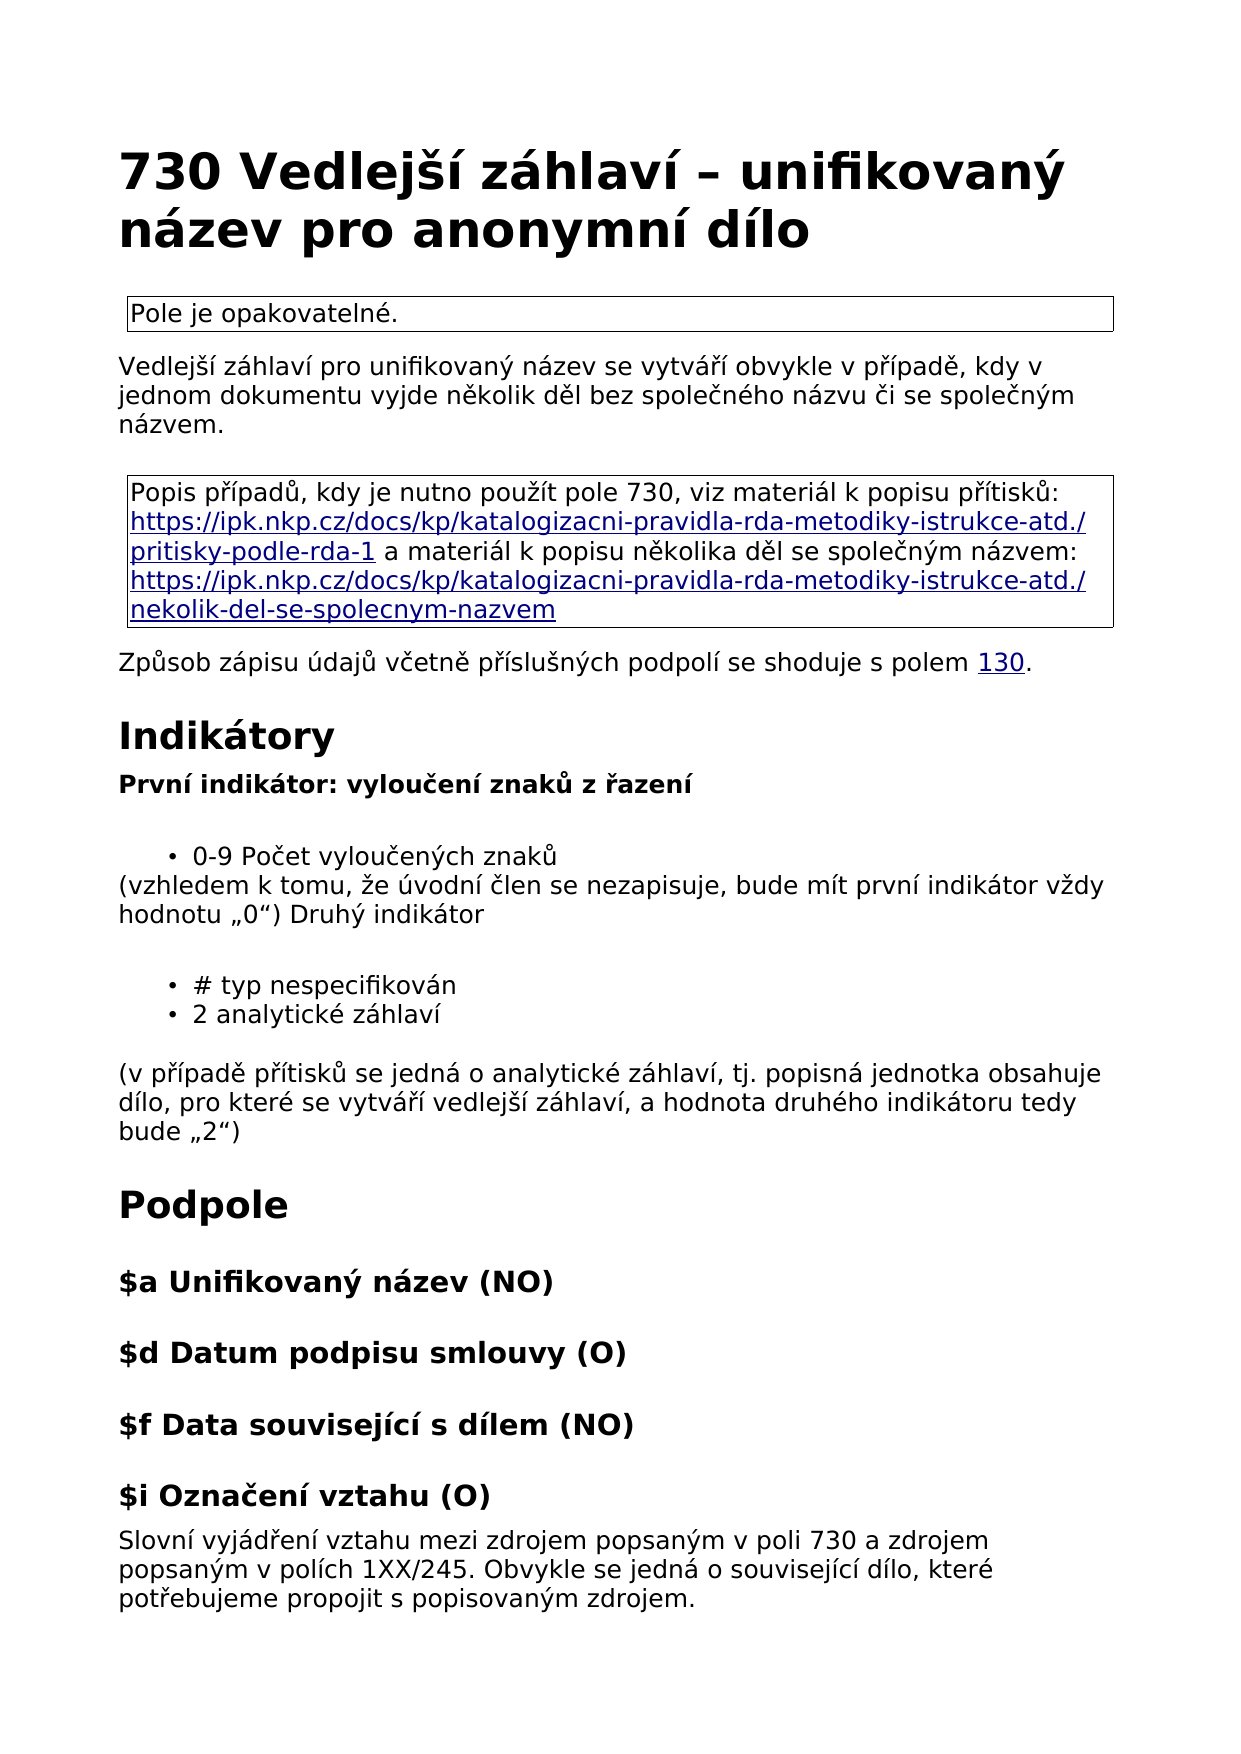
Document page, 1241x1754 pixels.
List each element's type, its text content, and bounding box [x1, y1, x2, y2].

text Způsob zápisu údajů včetně příslušných podpolí se shoduje s polem 130. [118, 452, 1122, 677]
text Vedlejší záhlaví pro unifikovaný název se vytváří obvykle v případě, kdy v jednom dokumentu vyjde několik děl bez společného názvu či se společným názvem. [118, 272, 1122, 439]
subtitle 730 Vedlejší záhlaví – unifikovaný název pro anonymní dílo [118, 143, 1122, 259]
subtitle $i Označení vztahu (O) [118, 1480, 1122, 1514]
subtitle $f Data související s dílem (NO) [118, 1408, 1122, 1442]
text (v případě přítisků se jedná o analytické záhlaví, tj. popisná jednotka obsahuje dílo, pro které se vytváří vedlejší záhlaví, a hodnota druhého indikátoru tedy bude „2“) [118, 1059, 1122, 1147]
list 2 analytické záhlaví [177, 1001, 1122, 1030]
table_header Popis případů, kdy je nutno použít pole 730, viz materiál k popisu přítisků: https://ipk.nkp.cz/docs/kp/katalogizacni-pravidla-rda-metodiky-istrukce-atd./pritisky-podle-rda-1 a materiál k popisu několika děl se společným názvem: https://ipk.nkp.cz/docs/kp/katalogizacni-pravidla-rda-metodiky-istrukce-atd./nekolik-del-se-spolecnym-nazvem [128, 476, 1113, 627]
text Slovní vyjádření vztahu mezi zdrojem popsaným v poli 730 a zdrojem popsaným v polích 1XX/245. Obvykle se jedná o související dílo, které potřebujeme propojit s popisovaným zdrojem. [118, 1526, 1122, 1614]
subtitle $a Unifikovaný název (NO) [118, 1265, 1122, 1299]
subtitle Podpole [118, 1184, 1122, 1228]
subtitle $d Datum podpisu smlouvy (O) [118, 1337, 1122, 1371]
table_header Pole je opakovatelné. [128, 297, 1113, 331]
text (vzhledem k tomu, že úvodní člen se nezapisuje, bude mít první indikátor vždy hodnotu „0“) Druhý indikátor [118, 871, 1122, 929]
list # typ nespecifikován [177, 971, 1122, 1001]
text První indikátor: vyloučení znaků z řazení [118, 771, 1122, 800]
list 0-9 Počet vyloučených znaků [177, 842, 1122, 871]
subtitle Indikátory [118, 714, 1122, 758]
